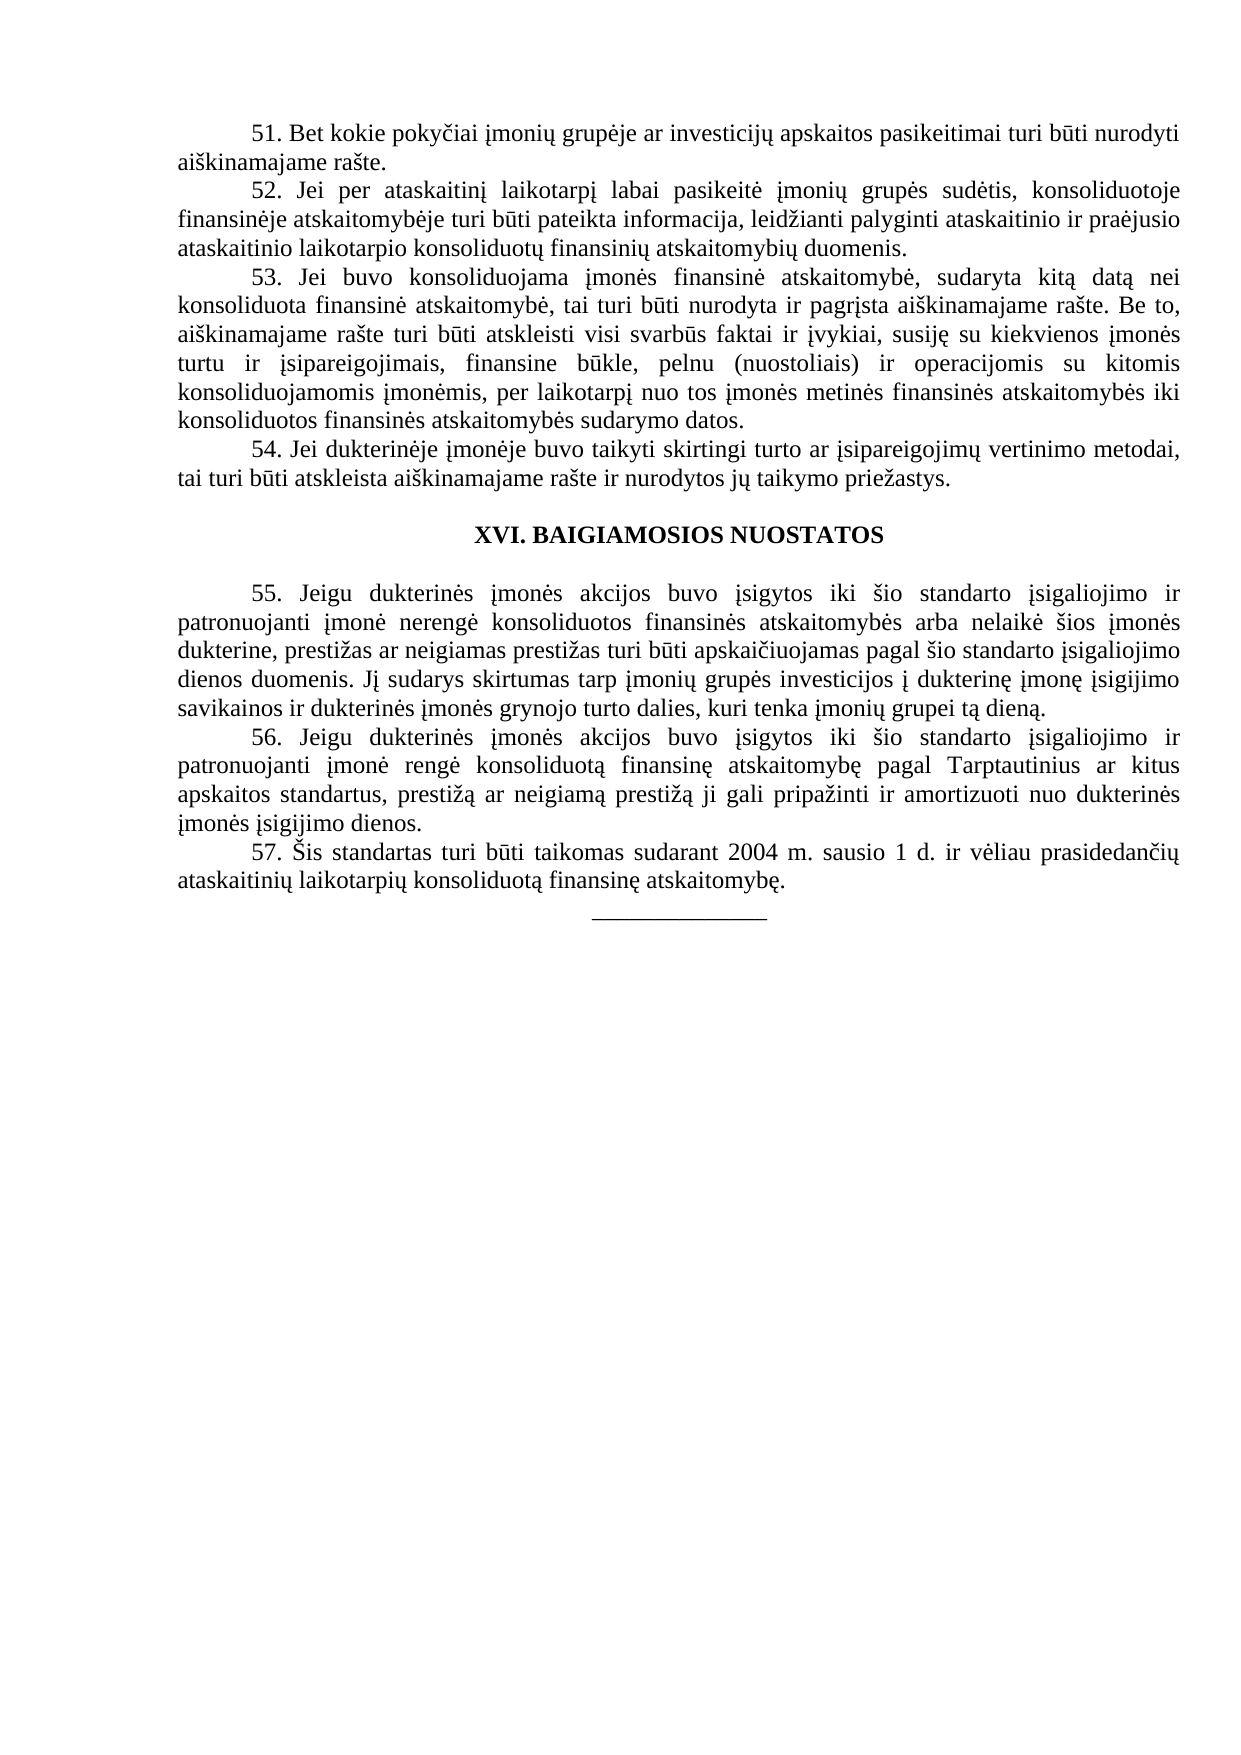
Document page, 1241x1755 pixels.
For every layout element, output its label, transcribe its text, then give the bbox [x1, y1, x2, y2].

text ______________ [177, 894, 1181, 923]
text 57. Šis standartas turi būti taikomas sudarant 2004 m. sausio 1 d. ir vėliau prasidedančių ataskaitinių laikotarpių konsoliduotą finansinę atskaitomybę. [177, 837, 1181, 894]
text 53. Jei buvo konsoliduojama įmonės finansinė atskaitomybė, sudaryta kitą datą nei konsoliduota finansinė atskaitomybė, tai turi būti nurodyta ir pagrįsta aiškinamajame rašte. Be to, aiškinamajame rašte turi būti atskleisti visi svarbūs faktai ir įvykiai, susiję su kiekvienos įmonės turtu ir įsipareigojimais, finansine būkle, pelnu (nuostoliais) ir operacijomis su kitomis konsoliduojamomis įmonėmis, per laikotarpį nuo tos įmonės metinės finansinės atskaitomybės iki konsoliduotos finansinės atskaitomybės sudarymo datos. [177, 262, 1181, 434]
text 54. Jei dukterinėje įmonėje buvo taikyti skirtingi turto ar įsipareigojimų vertinimo metodai, tai turi būti atskleista aiškinamajame rašte ir nurodytos jų taikymo priežastys. [177, 434, 1181, 492]
text 55. Jeigu dukterinės įmonės akcijos buvo įsigytos iki šio standarto įsigaliojimo ir patronuojanti įmonė nerengė konsoliduotos finansinės atskaitomybės arba nelaikė šios įmonės dukterine, prestižas ar neigiamas prestižas turi būti apskaičiuojamas pagal šio standarto įsigaliojimo dienos duomenis. Jį sudarys skirtumas tarp įmonių grupės investicijos į dukterinę įmonę įsigijimo savikainos ir dukterinės įmonės grynojo turto dalies, kuri tenka įmonių grupei tą dieną. [177, 578, 1181, 722]
text 51. Bet kokie pokyčiai įmonių grupėje ar investicijų apskaitos pasikeitimai turi būti nurodyti aiškinamajame rašte. [177, 118, 1181, 176]
text 52. Jei per ataskaitinį laikotarpį labai pasikeitė įmonių grupės sudėtis, konsoliduotoje finansinėje atskaitomybėje turi būti pateikta informacija, leidžianti palyginti ataskaitinio ir praėjusio ataskaitinio laikotarpio konsoliduotų finansinių atskaitomybių duomenis. [177, 176, 1181, 262]
text 56. Jeigu dukterinės įmonės akcijos buvo įsigytos iki šio standarto įsigaliojimo ir patronuojanti įmonė rengė konsoliduotą finansinę atskaitomybę pagal Tarptautinius ar kitus apskaitos standartus, prestižą ar neigiamą prestižą ji gali pripažinti ir amortizuoti nuo dukterinės įmonės įsigijimo dienos. [177, 722, 1181, 837]
text XVI. BAIGIAMOSIOS NUOSTATOS [177, 521, 1181, 549]
